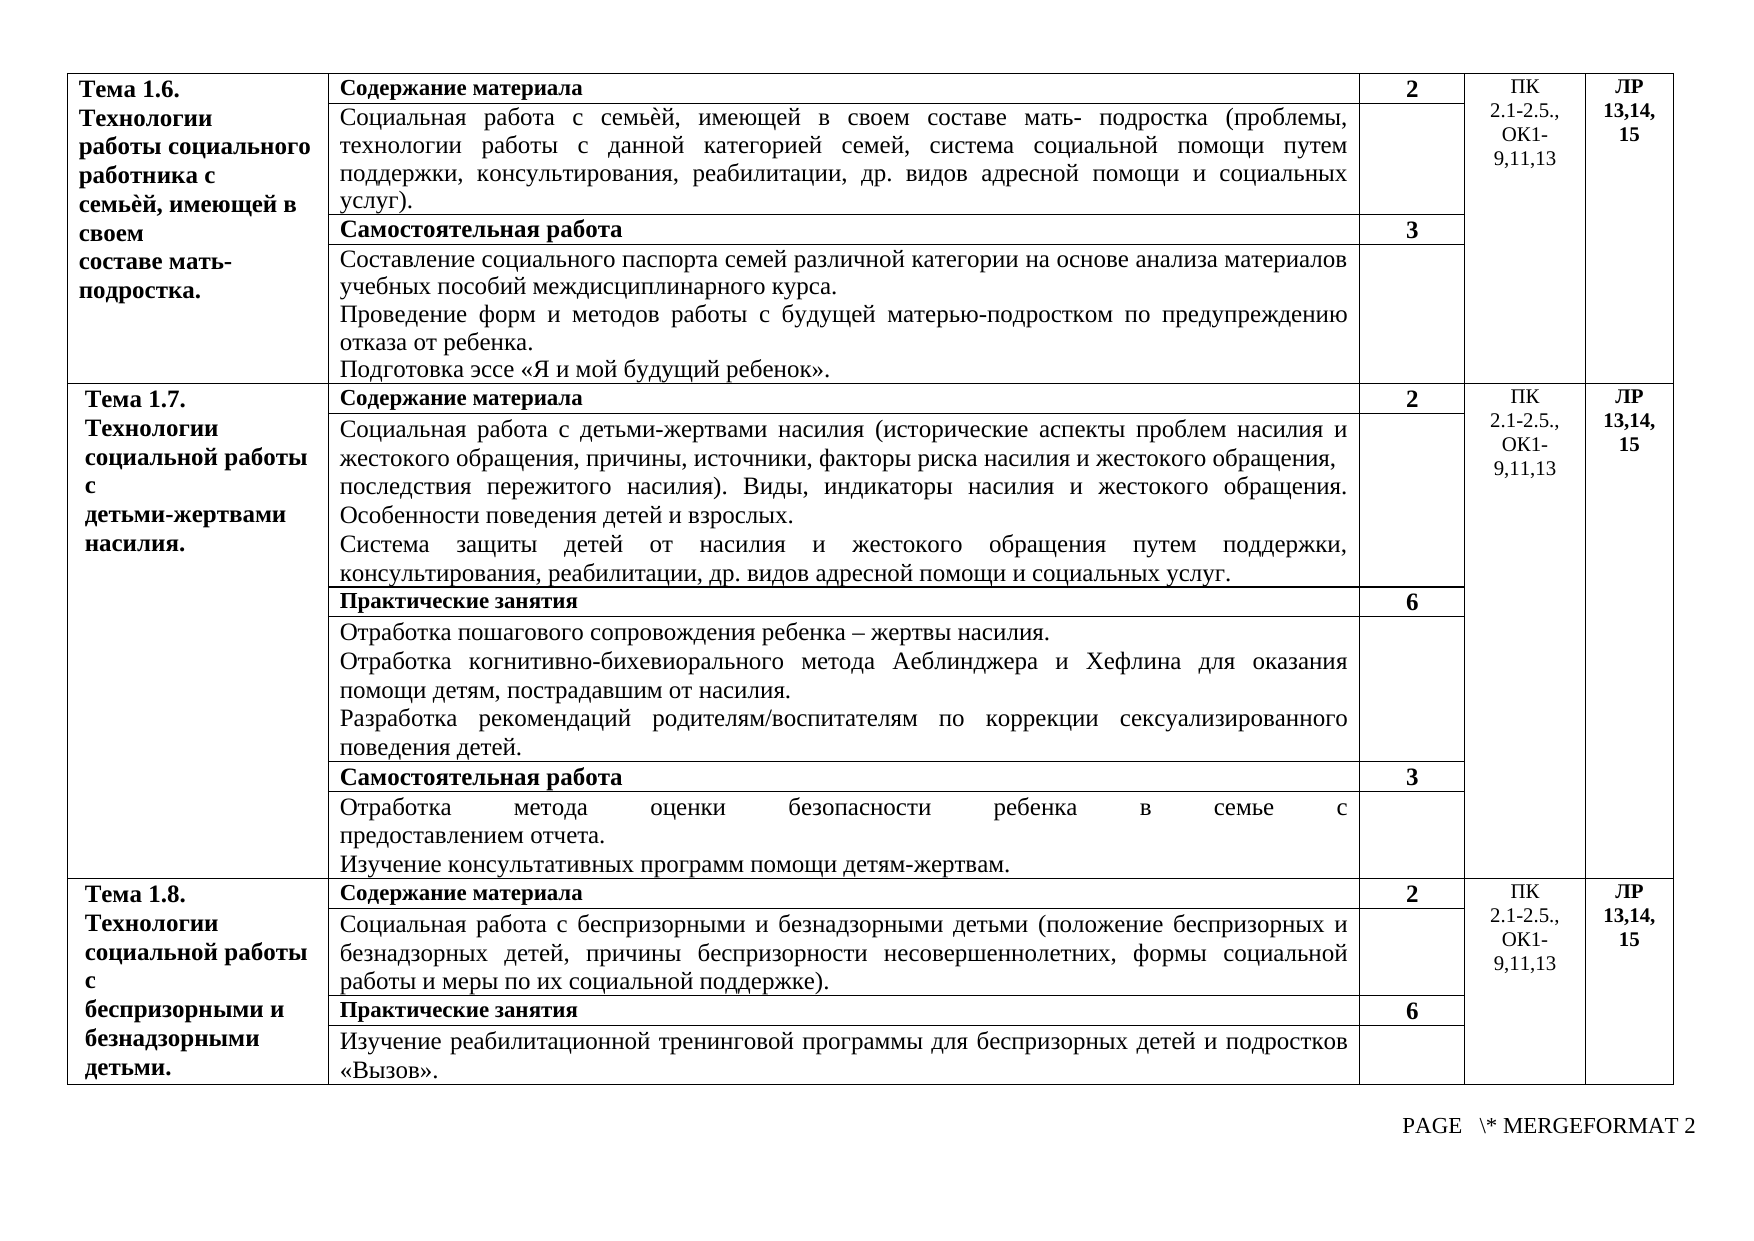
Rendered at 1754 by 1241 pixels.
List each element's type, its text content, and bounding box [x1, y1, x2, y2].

table_cell [1360, 1026, 1464, 1083]
table_cell 3 [1360, 762, 1464, 791]
table_cell Составление социального паспорта семей различной категории на основе анализа материалов учебных пособий междисциплинарного курса. Проведение форм и методов работы с будущей матерью-подростком по предупреждению отказа от ребенка. Подготовка эссе «Я и мой будущий ребенок». [329, 245, 1359, 383]
table_cell [1360, 617, 1464, 761]
table_cell [1360, 792, 1464, 878]
table_cell 6 [1360, 996, 1464, 1025]
table_cell ЛР 13,14,15 [1586, 384, 1673, 878]
table_cell ПК 2.1-2.5., ОК1-9,11,13 [1465, 879, 1585, 1083]
table_cell Социальная работа с беспризорными и безнадзорными детьми (положение беспризорных и безнадзорных детей, причины беспризорности несовершеннолетних, формы социальной работы и меры по их социальной поддержке). [329, 909, 1359, 995]
table_cell 2 [1360, 879, 1464, 908]
table_cell Содержание материала [329, 879, 1359, 908]
table_cell Практические занятия [329, 588, 1359, 616]
table_cell Отработка метода оценки безопасности ребенка в семье с предоставлением отчета. Изучение консультативных программ помощи детям-жертвам. [329, 792, 1359, 878]
table_cell ПК 2.1-2.5., ОК1-9,11,13 [1465, 74, 1585, 383]
table_cell Тема 1.8. Технологии социальной работы с беспризорными и безнадзорными детьми. [68, 879, 328, 1083]
table_cell [1360, 909, 1464, 995]
table_cell Отработка пошагового сопровождения ребенка – жертвы насилия. Отработка когнитивно-бихевиорального метода Аеблинджера и Хефлина для оказания помощи детям, пострадавшим от насилия. Разработка рекомендаций родителям/воспитателям по коррекции сексуализированного поведения детей. [329, 617, 1359, 761]
table_cell Содержание материала [329, 74, 1359, 103]
table_cell Социальная работа с детьми-жертвами насилия (исторические аспекты проблем насилия и жестокого обращения, причины, источники, факторы риска насилия и жестокого обращения, последствия пережитого насилия). Виды, индикаторы насилия и жестокого обращения. Особенности поведения детей и взрослых. Система защиты детей от насилия и жестокого обращения путем поддержки, консультирования, реабилитации, др. видов адресной помощи и социальных услуг. [329, 414, 1359, 586]
table_cell Тема 1.6. Технологии работы социального работника с семьѐй, имеющей в своем составе мать-подростка. [68, 74, 328, 383]
table_cell ЛР 13,14,15 [1586, 879, 1673, 1083]
table_cell Социальная работа с семьѐй, имеющей в своем составе мать- подростка (проблемы, технологии работы с данной категорией семей, система социальной помощи путем поддержки, консультирования, реабилитации, др. видов адресной помощи и социальных услуг). [329, 104, 1359, 214]
table_cell Изучение реабилитационной тренинговой программы для беспризорных детей и подростков «Вызов». [329, 1026, 1359, 1083]
table_cell 2 [1360, 384, 1464, 413]
table_cell Самостоятельная работа [329, 215, 1359, 244]
table_cell ПК 2.1-2.5., ОК1-9,11,13 [1465, 384, 1585, 878]
table_cell Практические занятия [329, 996, 1359, 1025]
table_cell 6 [1360, 588, 1464, 616]
table_cell [1360, 414, 1464, 586]
table_cell 2 [1360, 74, 1464, 103]
table_cell Тема 1.7. Технологии социальной работы с детьми-жертвами насилия. [68, 384, 328, 878]
table_cell ЛР 13,14,15 [1586, 74, 1673, 383]
table_cell Содержание материала [329, 384, 1359, 413]
table_cell [1360, 245, 1464, 383]
table_cell [1360, 104, 1464, 214]
table_cell Самостоятельная работа [329, 762, 1359, 791]
table_cell 3 [1360, 215, 1464, 244]
